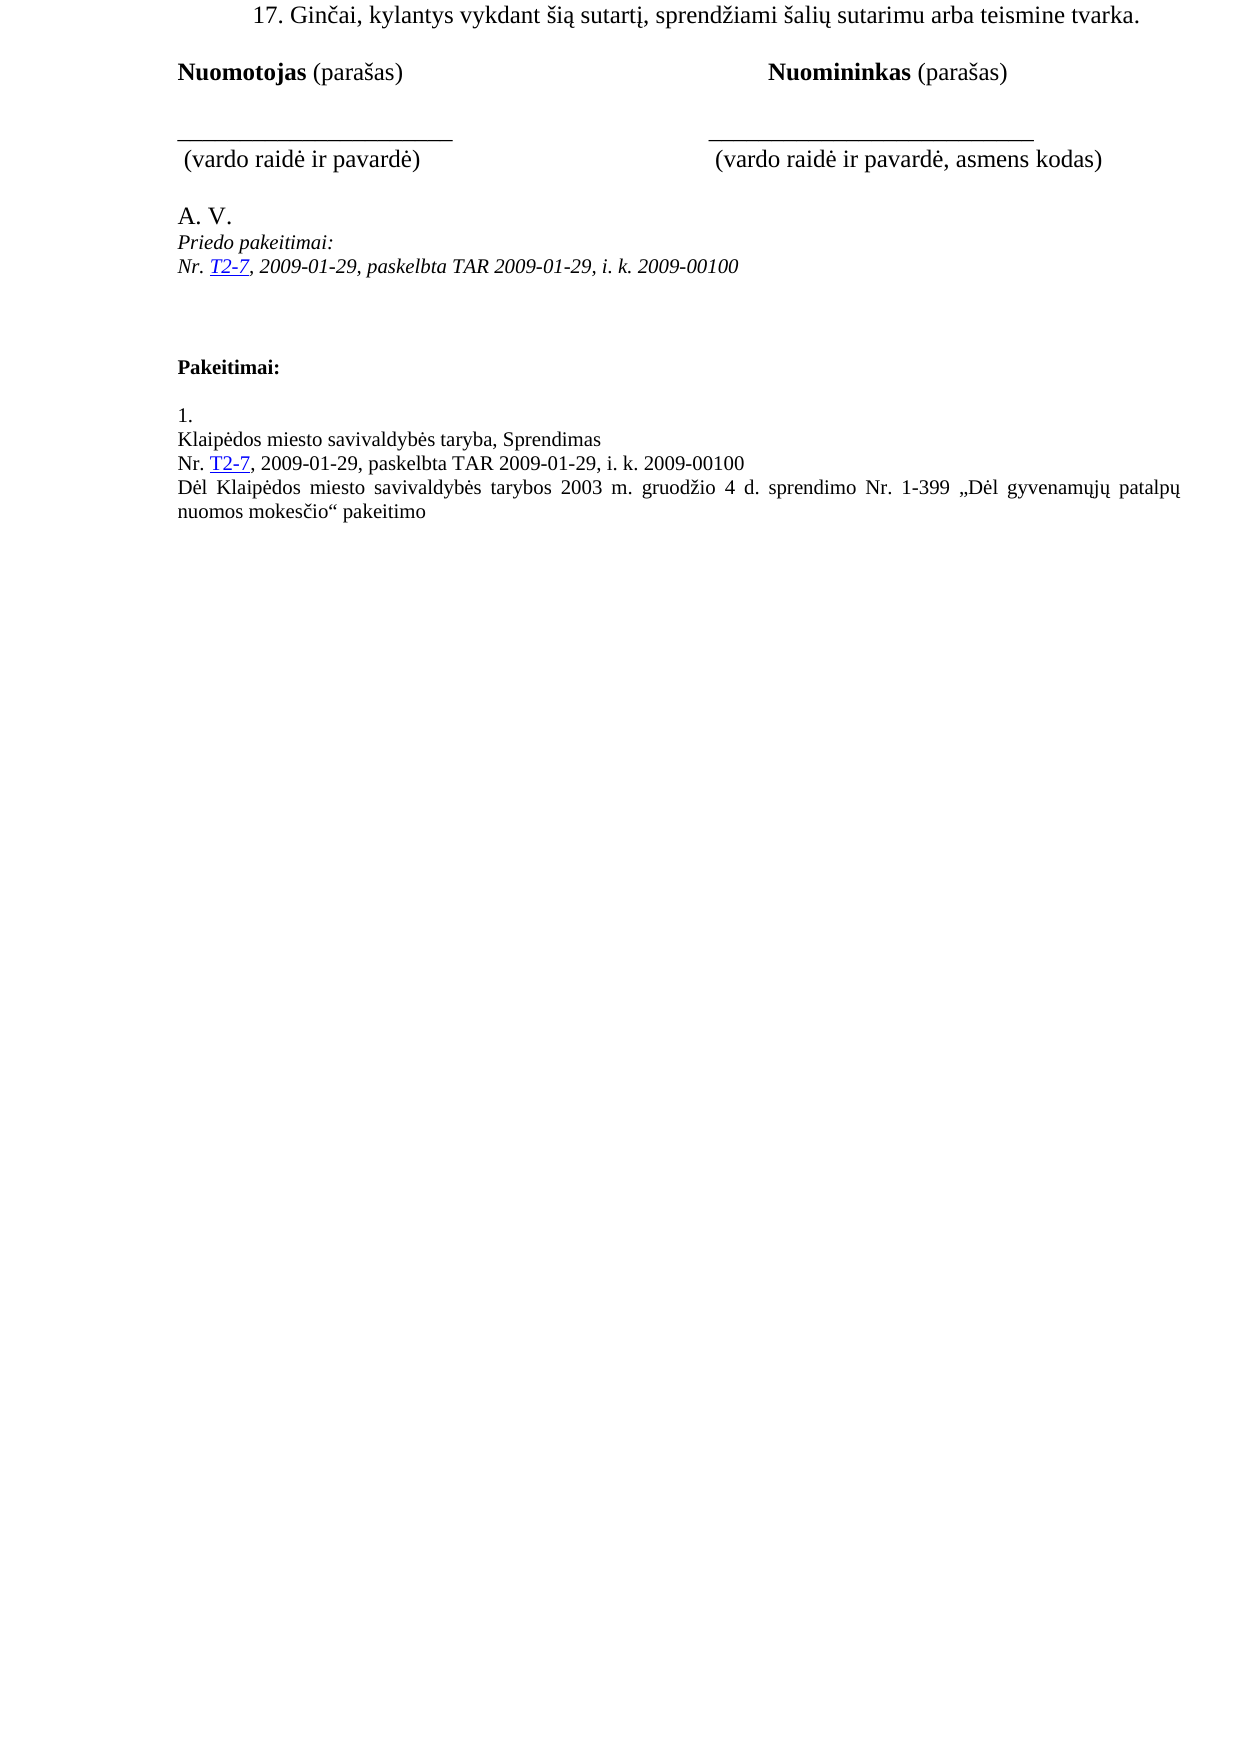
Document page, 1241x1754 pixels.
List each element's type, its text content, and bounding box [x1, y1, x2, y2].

text (vardo raidė ir pavardė) (vardo raidė ir pavardė, asmens kodas) [177, 144, 1181, 172]
text A. V. [177, 201, 1181, 230]
text ______________________ __________________________ [177, 115, 1181, 144]
text 17. Ginčai, kylantys vykdant šią sutartį, sprendžiami šalių sutarimu arba teismine tvarka. [177, 0, 1181, 29]
text Nr. T2-7, 2009-01-29, paskelbta TAR 2009-01-29, i. k. 2009-00100 [177, 451, 1181, 475]
text Nr. T2-7, 2009-01-29, paskelbta TAR 2009-01-29, i. k. 2009-00100 [177, 254, 1181, 278]
text Dėl Klaipėdos miesto savivaldybės tarybos 2003 m. gruodžio 4 d. sprendimo Nr. 1-399 „Dėl gyvenamųjų patalpų nuomos mokesčio“ pakeitimo [177, 475, 1181, 523]
text 1. [177, 403, 1181, 427]
text Priedo pakeitimai: [177, 230, 1181, 254]
text Klaipėdos miesto savivaldybės taryba, Sprendimas [177, 427, 1181, 451]
text Pakeitimai: [177, 355, 1181, 379]
text Nuomotojas (parašas) Nuomininkas (parašas) [177, 57, 1181, 86]
